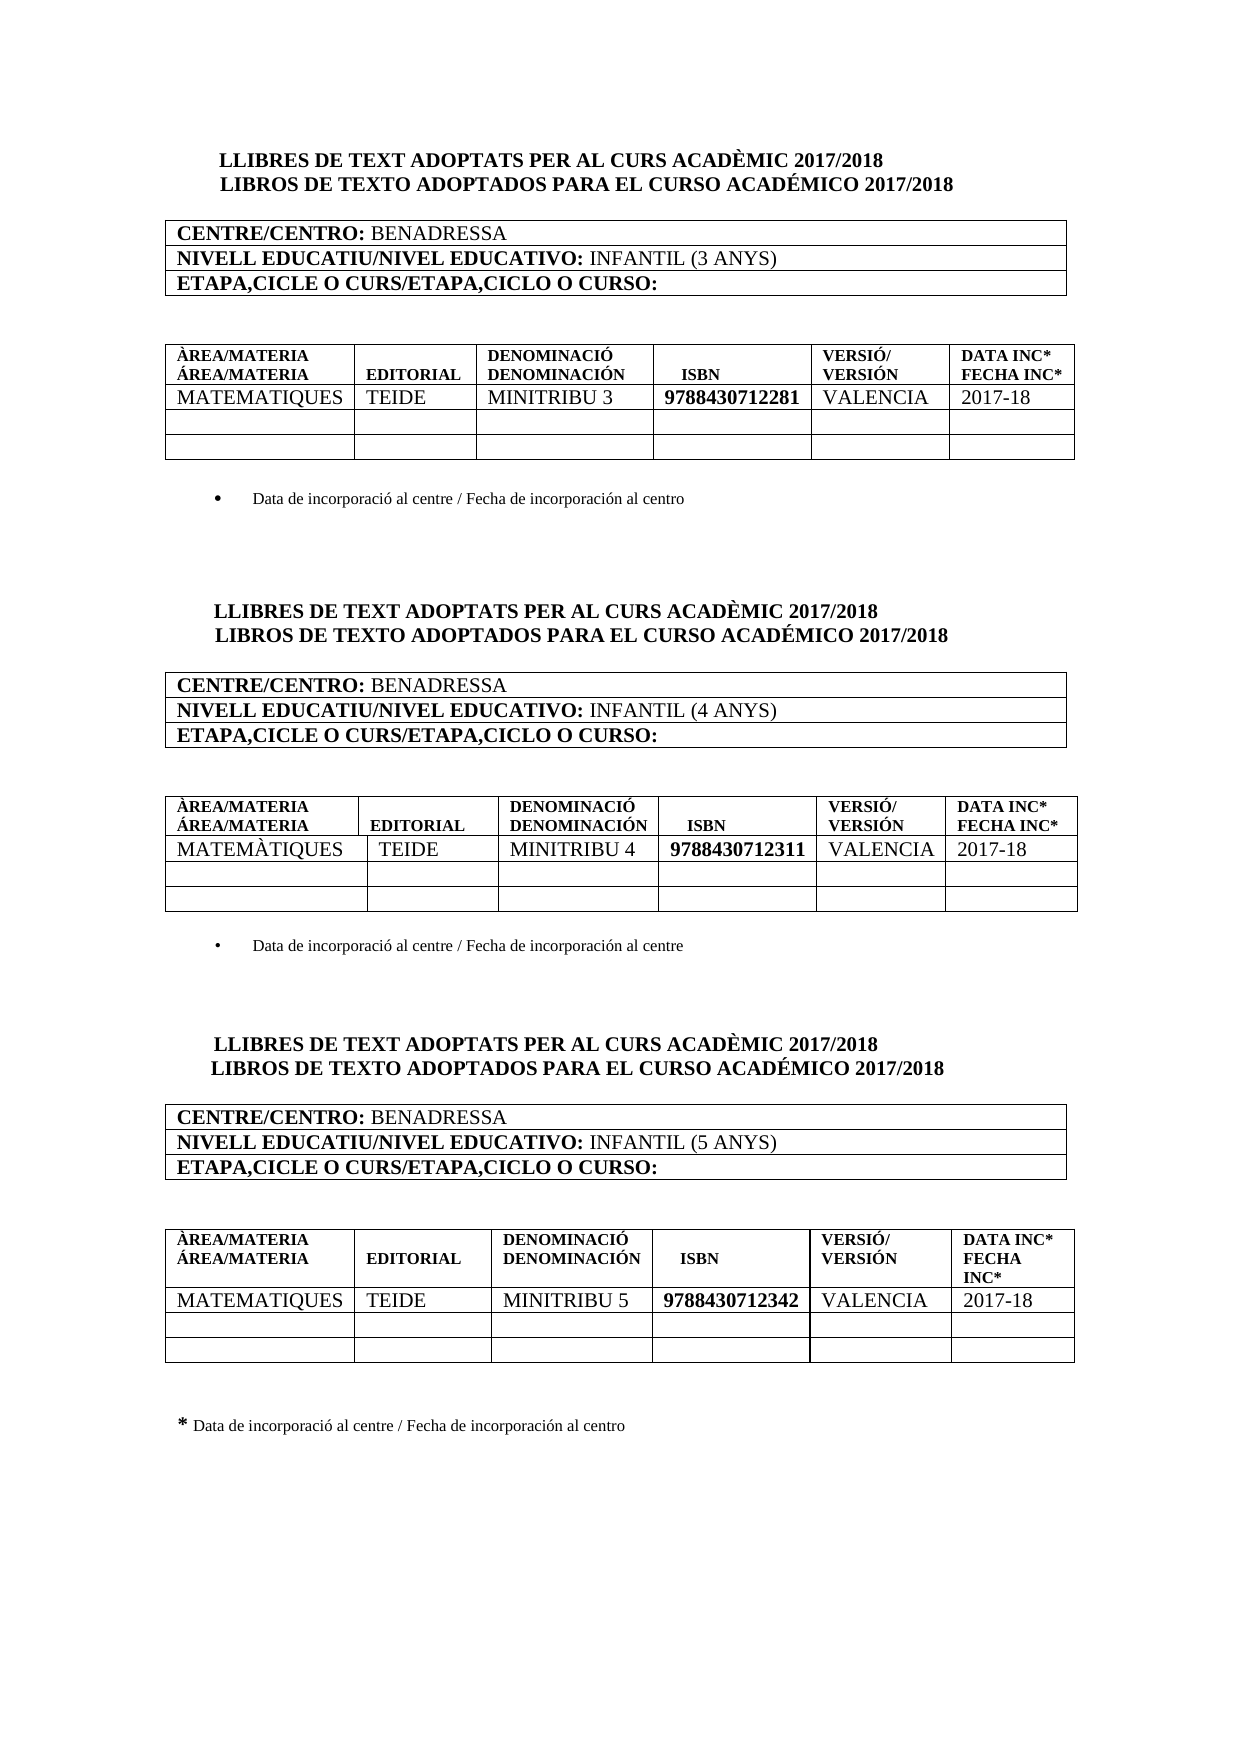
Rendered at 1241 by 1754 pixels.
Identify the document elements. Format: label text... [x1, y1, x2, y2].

table_cell NIVELL EDUCATIU/NIVEL EDUCATIVO: INFANTIL (4 ANYS) [166, 698, 1066, 722]
table_header DATA INC* FECHA INC* [950, 345, 1074, 384]
table_header ISBN [654, 345, 811, 384]
list Data de incorporació al centre / Fecha de incorporación al centro [215, 489, 1063, 508]
table_cell [166, 410, 354, 434]
table_header DENOMINACIÓ DENOMINACIÓN [492, 1230, 652, 1287]
table_cell [946, 887, 1077, 911]
table_header VERSIÓ/ VERSIÓN [817, 797, 945, 835]
table_cell [812, 410, 949, 434]
table_cell [477, 410, 653, 434]
table_cell MATEMATIQUES [166, 385, 354, 409]
table_cell [654, 435, 811, 459]
table_cell [166, 1313, 354, 1337]
table_cell NIVELL EDUCATIU/NIVEL EDUCATIVO: INFANTIL (5 ANYS) [166, 1130, 1066, 1154]
text LIBROS DE TEXTO ADOPTADOS PARA EL CURSO ACADÉMICO 2017/2018 [215, 172, 1063, 196]
table_header ÀREA/MATERIA ÁREA/MATERIA [166, 797, 358, 835]
table_header EDITORIAL [355, 1230, 491, 1287]
table_cell MATEMATIQUES [166, 1288, 354, 1312]
table_cell [811, 1338, 951, 1362]
table_cell [946, 862, 1077, 886]
table_cell [811, 1313, 951, 1337]
text LLIBRES DE TEXT ADOPTATS PER AL CURS ACADÈMIC 2017/2018 [177, 599, 1063, 623]
table_cell ETAPA,CICLE O CURS/ETAPA,CICLO O CURSO: [166, 1155, 1066, 1179]
table_header DATA INC* FECHA INC* [952, 1230, 1074, 1287]
table_cell [659, 887, 816, 911]
table_cell 2017-18 [952, 1288, 1074, 1312]
table_cell ETAPA,CICLE O CURS/ETAPA,CICLO O CURSO: [166, 271, 1066, 295]
table_cell [492, 1313, 652, 1337]
table_cell 9788430712342 [653, 1288, 809, 1312]
table_cell [817, 862, 945, 886]
table_header VERSIÓ/ VERSIÓN [812, 345, 949, 384]
table_cell [492, 1338, 652, 1362]
table_cell [368, 887, 498, 911]
table_header CENTRE/CENTRO: BENADRESSA [166, 221, 1066, 245]
table_cell 9788430712281 [654, 385, 811, 409]
table_cell [499, 862, 658, 886]
list Data de incorporació al centre / Fecha de incorporación al centre [215, 936, 1063, 955]
table_cell [355, 1313, 491, 1337]
table_cell NIVELL EDUCATIU/NIVEL EDUCATIVO: INFANTIL (3 ANYS) [166, 246, 1066, 270]
table_cell TEIDE [355, 1288, 491, 1312]
table_header ÀREA/MATERIA ÁREA/MATERIA [166, 345, 354, 384]
table_cell MINITRIBU 4 [499, 836, 658, 861]
table_header VERSIÓ/ VERSIÓN [811, 1230, 951, 1287]
table_cell [653, 1338, 809, 1362]
table_cell [166, 1338, 354, 1362]
table_cell TEIDE [368, 836, 498, 861]
table_cell VALENCIA [817, 836, 945, 861]
table_header CENTRE/CENTRO: BENADRESSA [166, 1105, 1066, 1129]
table_cell [950, 435, 1074, 459]
table_header DENOMINACIÓ DENOMINACIÓN [499, 797, 658, 835]
table_cell [654, 410, 811, 434]
table_header EDITORIAL [359, 797, 498, 835]
table_header DENOMINACIÓ DENOMINACIÓN [477, 345, 653, 384]
table_cell TEIDE [355, 385, 476, 409]
table_cell MATEMÀTIQUES [166, 836, 367, 861]
text LIBROS DE TEXTO ADOPTADOS PARA EL CURSO ACADÉMICO 2017/2018 [177, 1056, 1063, 1080]
table_cell [812, 435, 949, 459]
table_cell 2017-18 [946, 836, 1077, 861]
table_cell 2017-18 [950, 385, 1074, 409]
text LLIBRES DE TEXT ADOPTATS PER AL CURS ACADÈMIC 2017/2018 [177, 1032, 1063, 1056]
table_cell VALENCIA [811, 1288, 951, 1312]
table_header ISBN [653, 1230, 809, 1287]
table_cell [355, 410, 476, 434]
table_cell [477, 435, 653, 459]
table_cell MINITRIBU 5 [492, 1288, 652, 1312]
table_cell [355, 435, 476, 459]
table_cell [952, 1338, 1074, 1362]
table_cell [499, 887, 658, 911]
table_header CENTRE/CENTRO: BENADRESSA [166, 673, 1066, 697]
table_cell [368, 862, 498, 886]
table_cell ETAPA,CICLE O CURS/ETAPA,CICLO O CURSO: [166, 723, 1066, 747]
table_cell [817, 887, 945, 911]
table_cell 9788430712311 [659, 836, 816, 861]
table_cell [166, 862, 367, 886]
table_cell [355, 1338, 491, 1362]
table_cell [166, 435, 354, 459]
text LLIBRES DE TEXT ADOPTATS PER AL CURS ACADÈMIC 2017/2018 [177, 148, 1063, 172]
table_cell [166, 887, 367, 911]
table_cell [653, 1313, 809, 1337]
text LIBROS DE TEXTO ADOPTADOS PARA EL CURSO ACADÉMICO 2017/2018 [177, 623, 1063, 647]
table_cell [952, 1313, 1074, 1337]
table_cell [659, 862, 816, 886]
table_header EDITORIAL [355, 345, 476, 384]
table_header ÀREA/MATERIA ÁREA/MATERIA [166, 1230, 354, 1287]
table_header ISBN [659, 797, 816, 835]
table_cell [950, 410, 1074, 434]
table_cell MINITRIBU 3 [477, 385, 653, 409]
text * Data de incorporació al centre / Fecha de incorporación al centro [177, 1411, 1063, 1436]
table_cell VALENCIA [812, 385, 949, 409]
table_header DATA INC* FECHA INC* [946, 797, 1077, 835]
